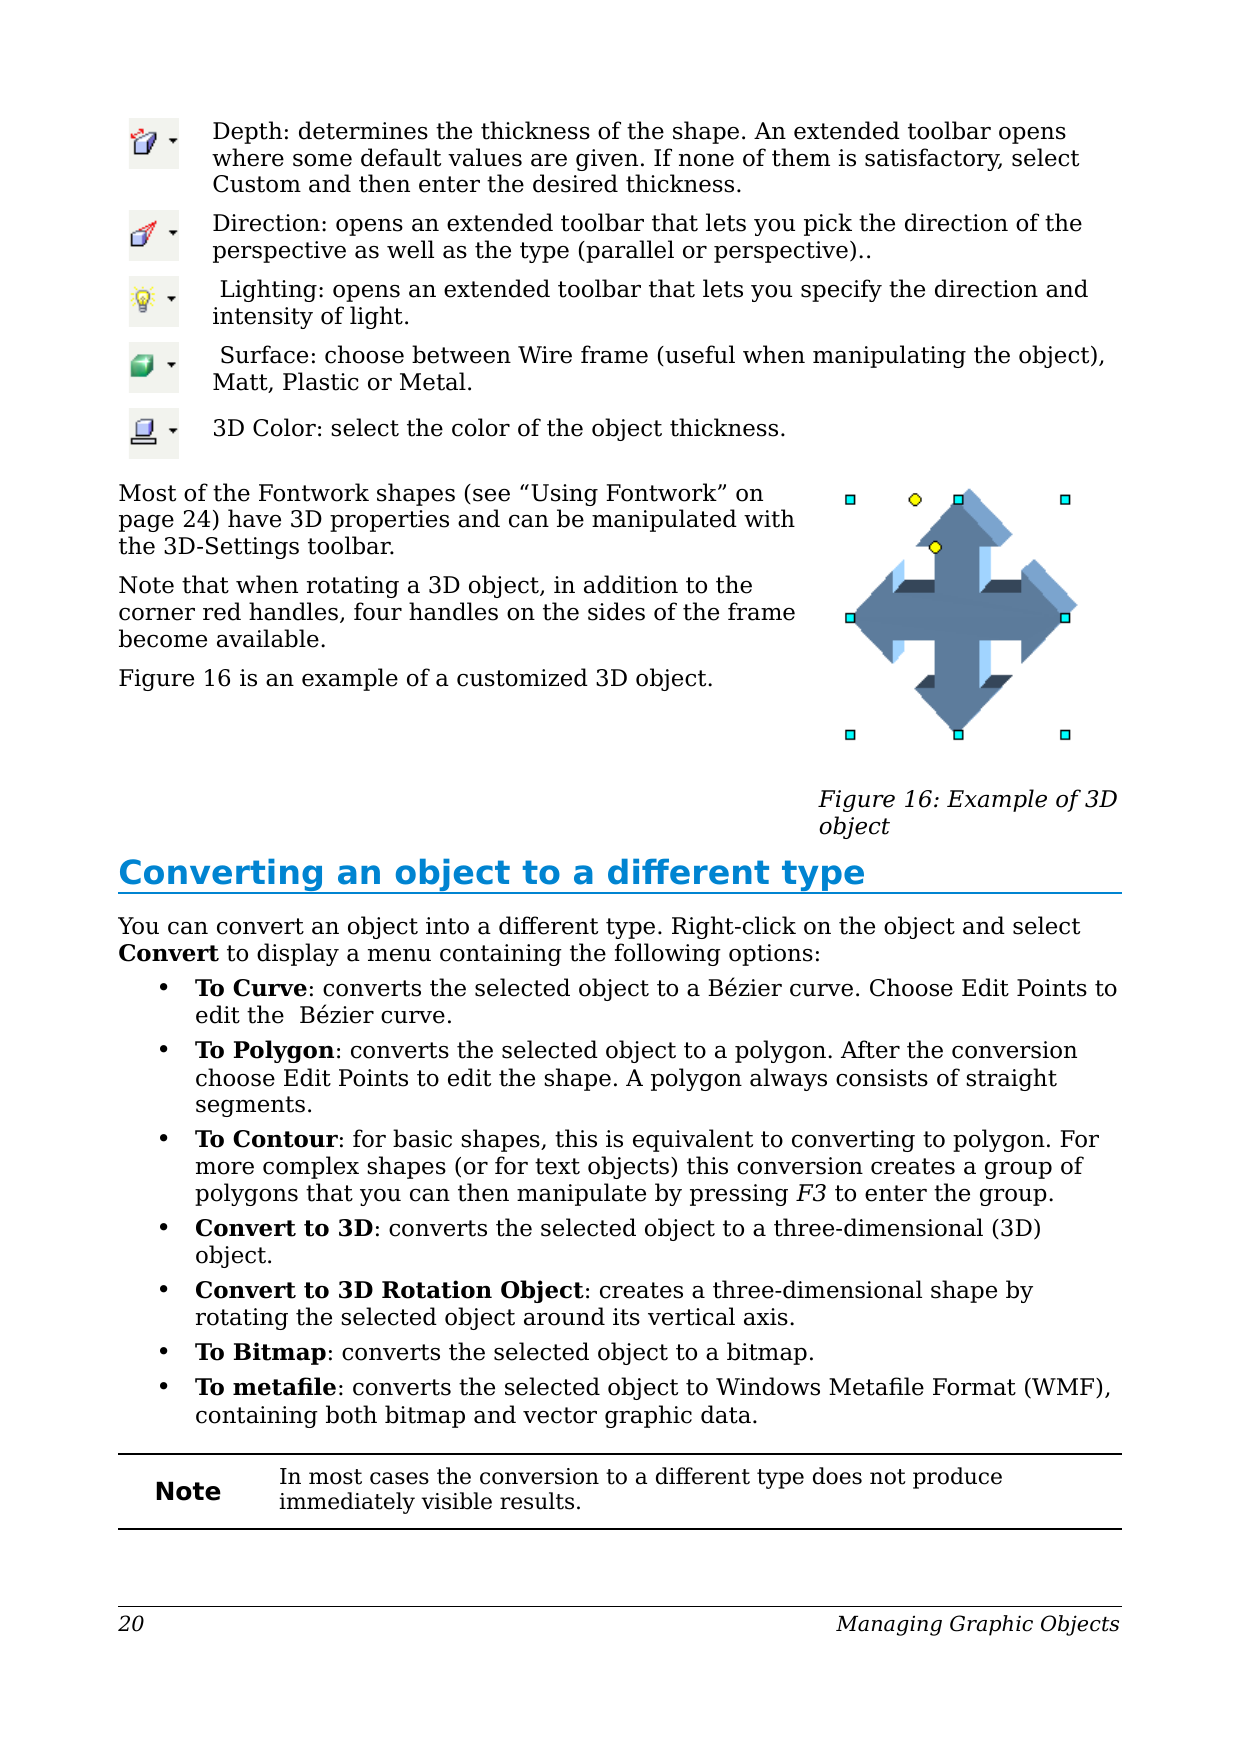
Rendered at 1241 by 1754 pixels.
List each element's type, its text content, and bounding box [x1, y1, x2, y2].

table_header In most cases the conversion to a different type does not produce immediately visible results. [258, 1455, 1122, 1528]
text [819, 480, 1127, 786]
table_cell Direction: opens an extended toolbar that lets you pick the direction of the perspective as well as the type (parallel or perspective).. [212, 211, 1121, 276]
picture [128, 342, 179, 393]
table_cell [116, 342, 212, 408]
picture [128, 118, 179, 169]
table_cell Depth: determines the thickness of the shape. An extended toolbar opens where some default values are given. If none of them is satisfactory, select Custom and then enter the desired thickness. [212, 118, 1121, 211]
picture [818, 479, 1095, 756]
list To Curve: converts the selected object to a Bézier curve. Choose Edit Points to edit the Bézier curve. [156, 973, 1122, 1029]
table_cell [116, 408, 212, 462]
text Most of the Fontwork shapes (see “Using Fontwork” on page 24) have 3D properties and can be manipulated with the 3D-Settings toolbar. [118, 480, 818, 560]
subtitle Converting an object to a different type [118, 853, 1122, 892]
list Convert to 3D: converts the selected object to a three-dimensional (3D) object. [156, 1213, 1122, 1269]
table_cell 3D Color: select the color of the object thickness. [212, 408, 1121, 462]
list To Polygon: converts the selected object to a polygon. After the conversion choose Edit Points to edit the shape. A polygon always consists of straight segments. [156, 1036, 1122, 1118]
list Convert to 3D Rotation Object: creates a three-dimensional shape by rotating the selected object around its vertical axis. [156, 1275, 1122, 1331]
text Figure 16 is an example of a customized 3D object. [118, 665, 818, 692]
list You can convert an object into a different type. Right-click on the object and select Convert to display a menu containing the following options: [118, 913, 1122, 967]
list To Bitmap: converts the selected object to a bitmap. [156, 1337, 1122, 1366]
text Note that when rotating a 3D object, in addition to the corner red handles, four handles on the sides of the frame become available. [118, 572, 818, 652]
table_cell Surface: choose between Wire frame (useful when manipulating the object), Matt, Plastic or Metal. [212, 342, 1121, 408]
table_cell [116, 211, 212, 276]
picture [128, 210, 179, 261]
picture [128, 276, 179, 327]
table_header Note [118, 1455, 257, 1528]
table_cell [116, 276, 212, 342]
table_cell [116, 118, 212, 211]
picture [128, 408, 179, 459]
text Figure 16: Example of 3D object [819, 786, 1127, 839]
list To metafile: converts the selected object to Windows Metafile Format (WMF), containing both bitmap and vector graphic data. [156, 1373, 1122, 1428]
list To Contour: for basic shapes, this is equivalent to converting to polygon. For more complex shapes (or for text objects) this conversion creates a group of polygons that you can then manipulate by pressing F3 to enter the group. [156, 1124, 1122, 1207]
table_cell Lighting: opens an extended toolbar that lets you specify the direction and intensity of light. [212, 276, 1121, 342]
